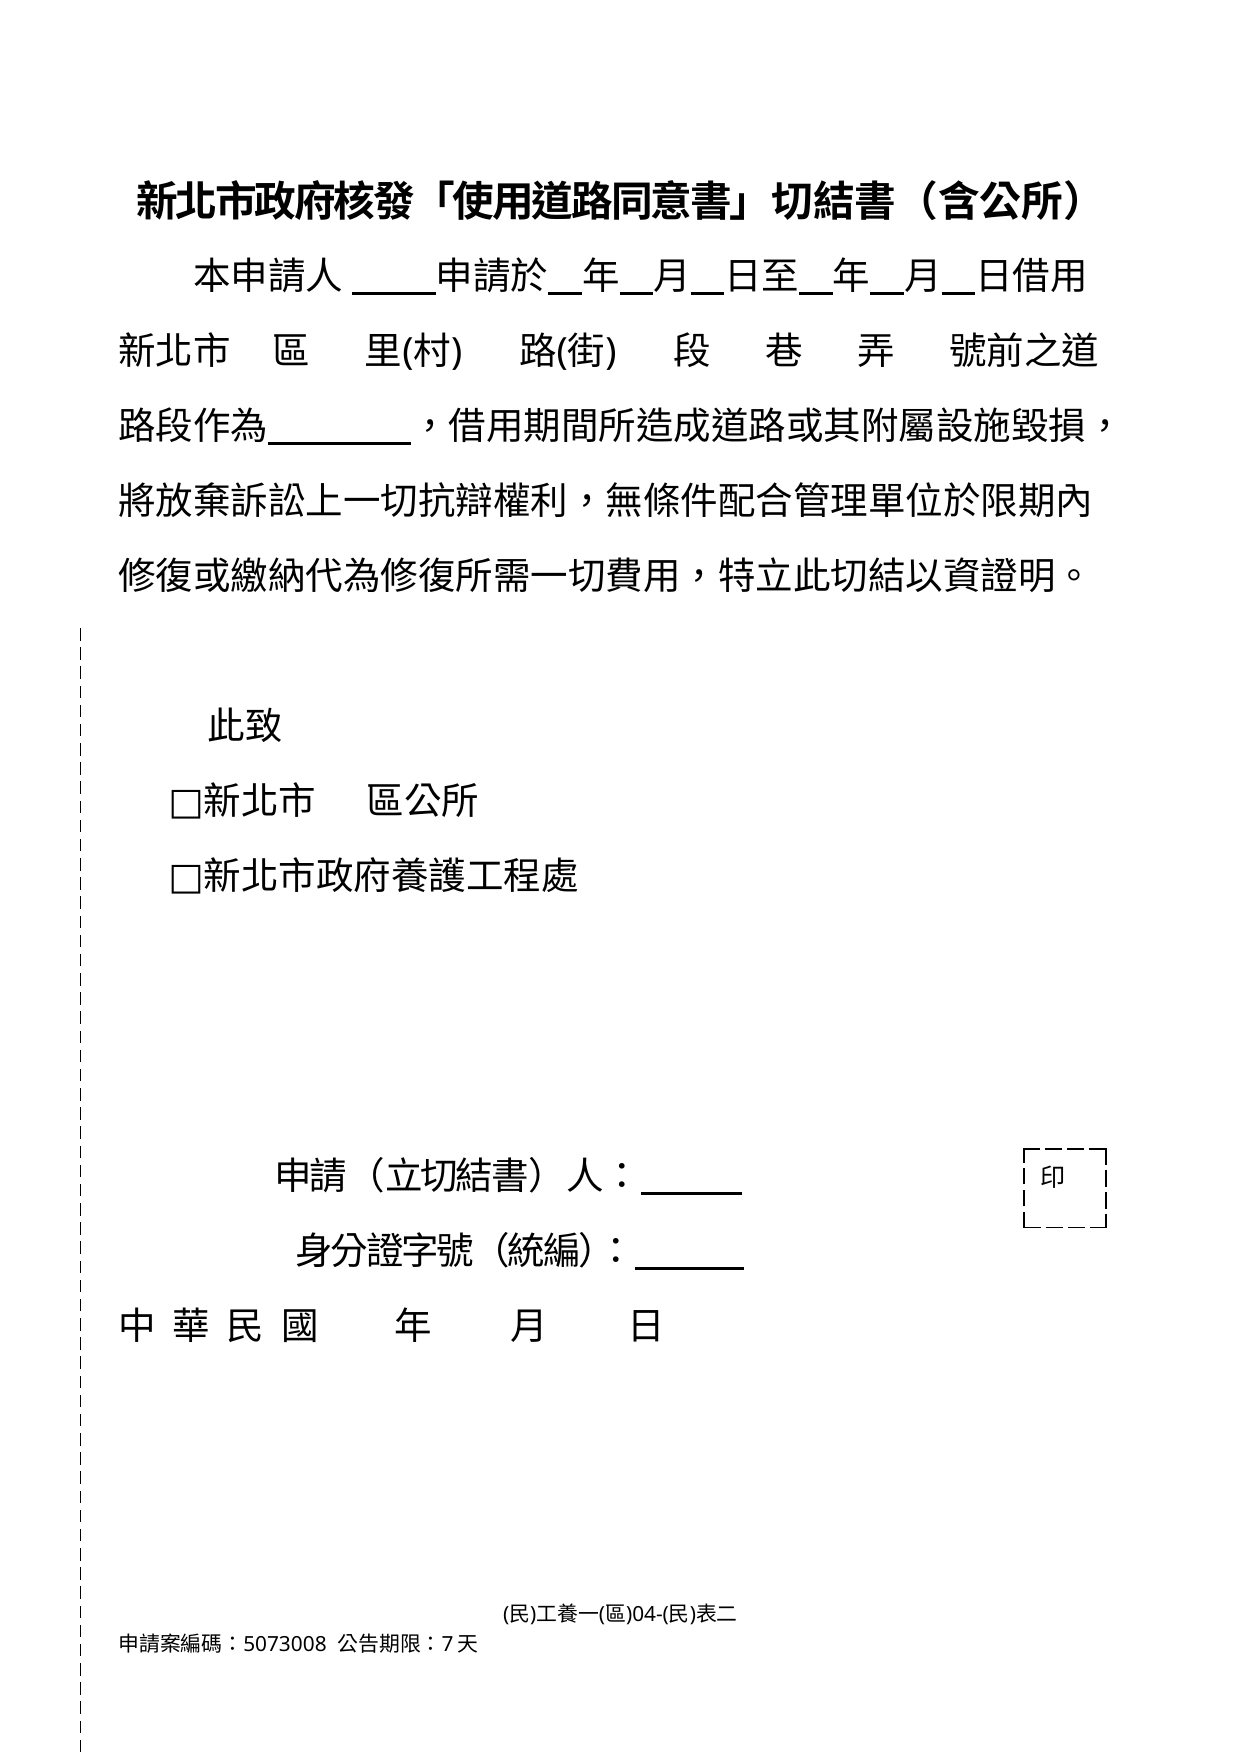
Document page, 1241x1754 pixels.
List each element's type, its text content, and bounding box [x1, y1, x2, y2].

text □新北市政府養護工程處 [118, 835, 1122, 910]
text 印 [1040, 1157, 1090, 1194]
text □新北市 區公所 [118, 760, 1122, 835]
text 申請（立切結書）人： [118, 1135, 1122, 1210]
text 身分證字號（統編）： [118, 1210, 1122, 1285]
text 此致 [118, 685, 1122, 760]
text 新北市政府核發「使用道路同意書」切結書（含公所） [118, 160, 1122, 235]
text 本申請人 申請於 年 月 日至 年 月 日借用新北市 區 里(村) 路(街) 段 巷 弄 號前之道路段作為 ，借用期間所造成道路或其附屬設施毀損，將放棄訴訟上一切抗辯權利，無條件配合管理單位於限期內修復或繳納代為修復所需一切費用，特立此切結以資證明。 [118, 235, 1122, 610]
text 中 華 民 國 年 月 日 [118, 1285, 1122, 1360]
